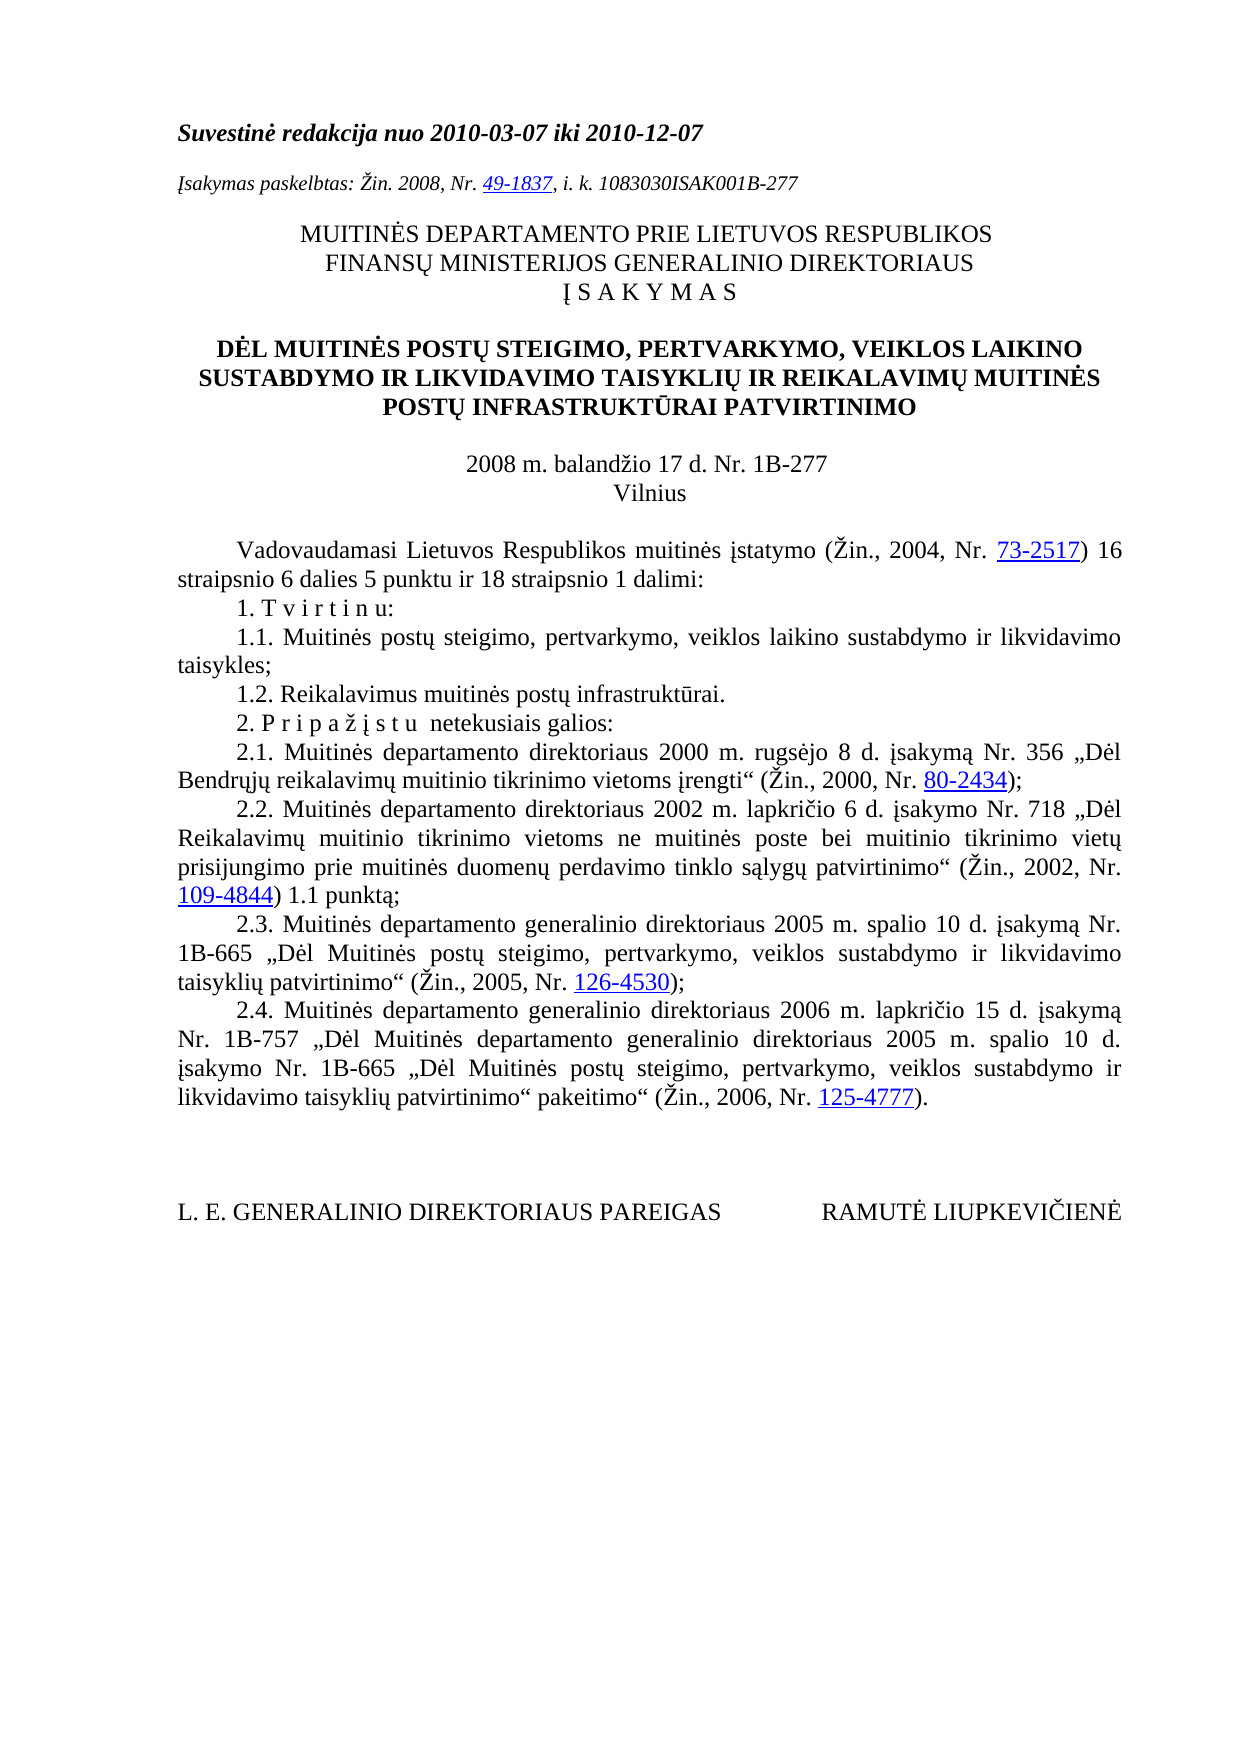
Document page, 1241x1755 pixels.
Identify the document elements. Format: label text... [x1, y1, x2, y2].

text Vilnius [177, 478, 1122, 507]
text 2.2. Muitinės departamento direktoriaus 2002 m. lapkričio 6 d. įsakymo Nr. 718 „Dėl Reikalavimų muitinio tikrinimo vietoms ne muitinės poste bei muitinio tikrinimo vietų prisijungimo prie muitinės duomenų perdavimo tinklo sąlygų patvirtinimo“ (Žin., 2002, Nr. 109-4844) 1.1 punktą; [177, 794, 1122, 909]
text 2.3. Muitinės departamento generalinio direktoriaus 2005 m. spalio 10 d. įsakymą Nr. 1B-665 „Dėl Muitinės postų steigimo, pertvarkymo, veiklos sustabdymo ir likvidavimo taisyklių patvirtinimo“ (Žin., 2005, Nr. 126-4530); [177, 909, 1122, 995]
text DĖL MUITINĖS POSTŲ STEIGIMO, PERTVARKYMO, VEIKLOS LAIKINO SUSTABDYMO IR LIKVIDAVIMO TAISYKLIŲ IR REIKALAVIMŲ MUITINĖS POSTŲ INFRASTRUKTŪRAI PATVIRTINIMO [177, 334, 1122, 420]
text L. E. GENERALINIO DIREKTORIAUS PAREIGAS RAMUTĖ LIUPKEVIČIENĖ [177, 1197, 1122, 1225]
text 2008 m. balandžio 17 d. Nr. 1B-277 [177, 449, 1122, 478]
text 2.1. Muitinės departamento direktoriaus 2000 m. rugsėjo 8 d. įsakymą Nr. 356 „Dėl Bendrųjų reikalavimų muitinio tikrinimo vietoms įrengti“ (Žin., 2000, Nr. 80-2434); [177, 737, 1122, 794]
text MUITINĖS DEPARTAMENTO PRIE LIETUVOS RESPUBLIKOS FINANSŲ MINISTERIJOS GENERALINIO DIREKTORIAUS [177, 219, 1122, 277]
text Vadovaudamasi Lietuvos Respublikos muitinės įstatymo (Žin., 2004, Nr. 73-2517) 16 straipsnio 6 dalies 5 punktu ir 18 straipsnio 1 dalimi: [177, 535, 1122, 593]
text Suvestinė redakcija nuo 2010-03-07 iki 2010-12-07 [177, 118, 1122, 147]
text 1.1. Muitinės postų steigimo, pertvarkymo, veiklos laikino sustabdymo ir likvidavimo taisykles; [177, 622, 1122, 679]
text 2. Pripažįstu netekusiais galios: [177, 708, 1122, 737]
text 2.4. Muitinės departamento generalinio direktoriaus 2006 m. lapkričio 15 d. įsakymą Nr. 1B-757 „Dėl Muitinės departamento generalinio direktoriaus 2005 m. spalio 10 d. įsakymo Nr. 1B-665 „Dėl Muitinės postų steigimo, pertvarkymo, veiklos sustabdymo ir likvidavimo taisyklių patvirtinimo“ pakeitimo“ (Žin., 2006, Nr. 125-4777). [177, 995, 1122, 1110]
text Įsakymas paskelbtas: Žin. 2008, Nr. 49-1837, i. k. 1083030ISAK001B-277 [177, 171, 1122, 195]
text ĮSAKYMAS [177, 277, 1122, 305]
text 1.2. Reikalavimus muitinės postų infrastruktūrai. [177, 679, 1122, 708]
text 1. Tvirtinu: [177, 593, 1122, 622]
